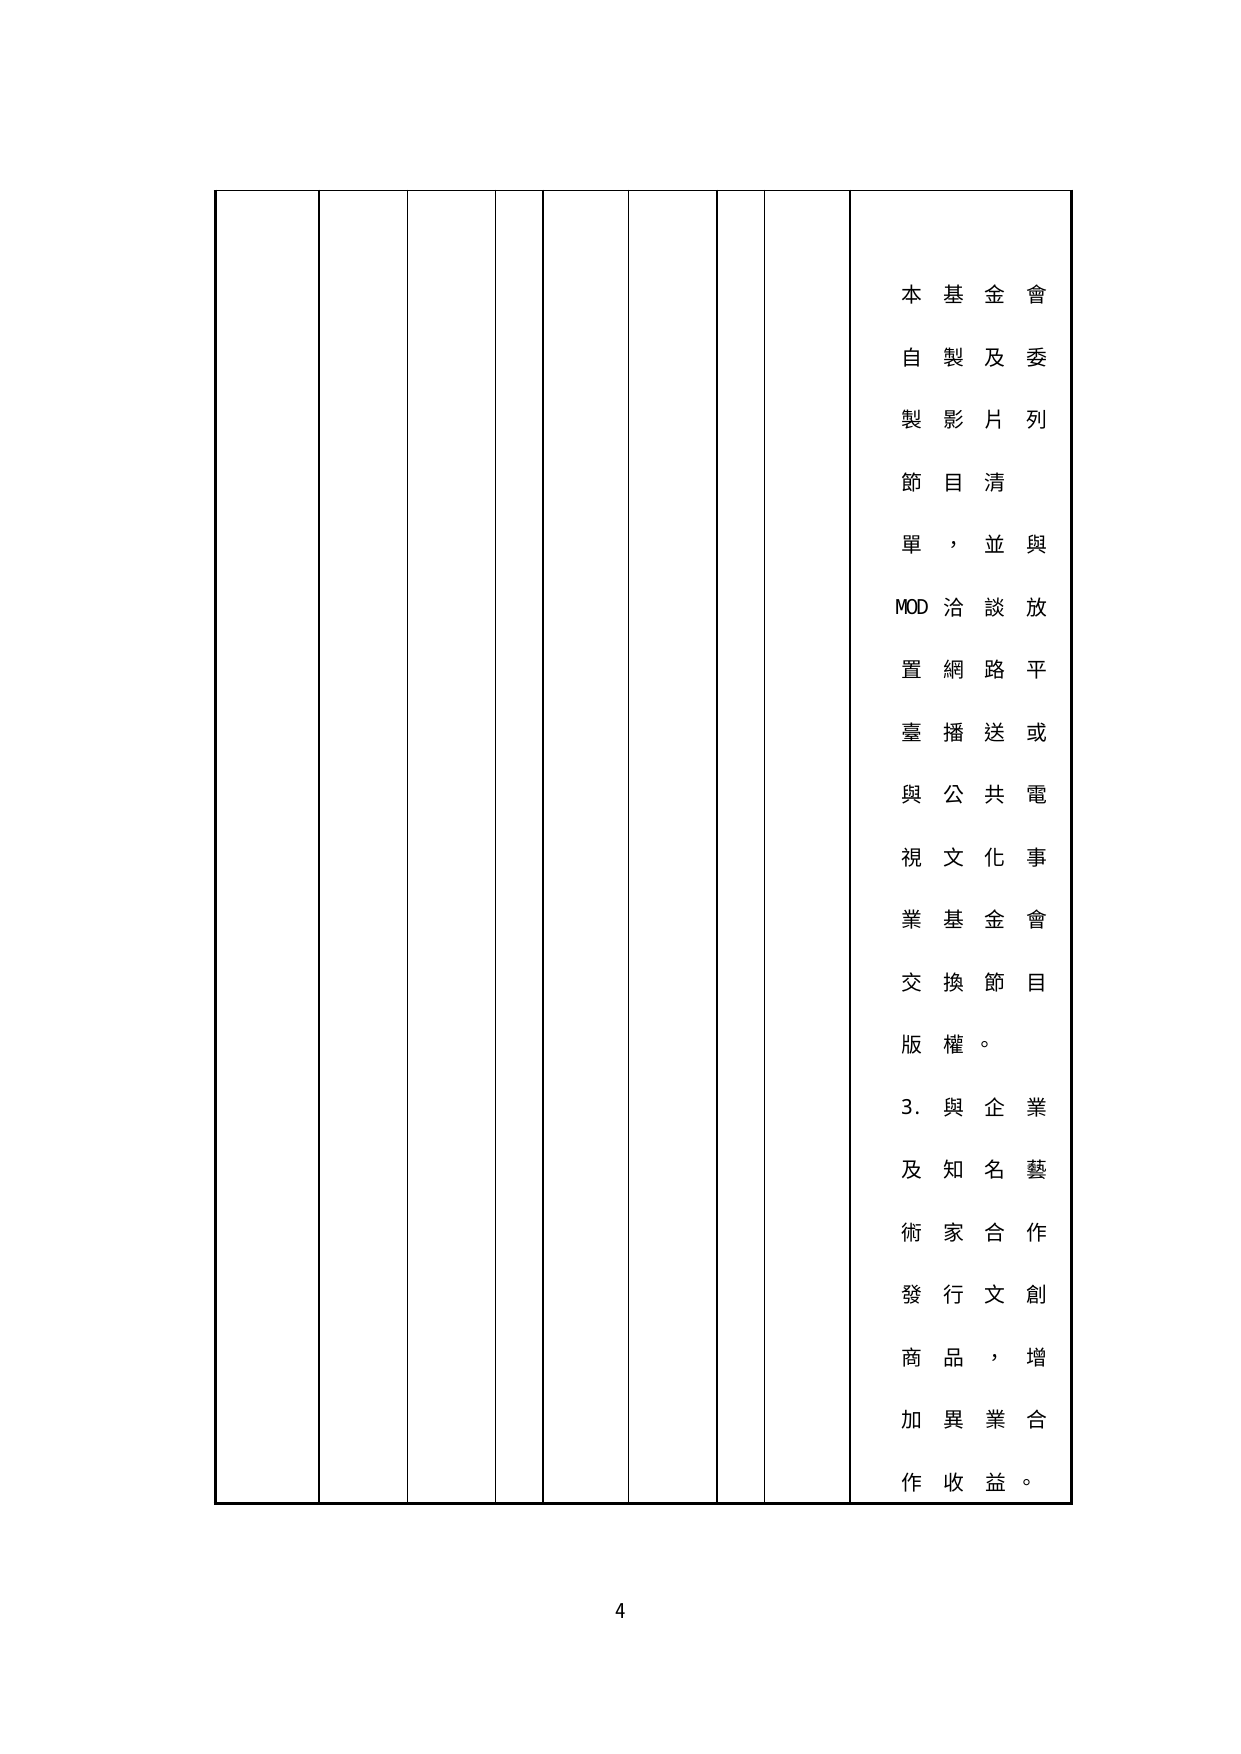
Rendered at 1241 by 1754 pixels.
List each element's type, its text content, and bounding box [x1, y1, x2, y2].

table_cell [544, 191, 628, 1502]
table_cell [765, 191, 849, 1502]
table_cell [629, 191, 716, 1502]
table_cell [718, 191, 764, 1502]
table_cell [408, 191, 495, 1502]
table_cell [320, 191, 407, 1502]
table_cell 本基金會自製及委製影片列節目清單，並與MOD洽談放置網路平臺播送或與公共電視文化事業基金會交換節目版權。 3.與企業及知名藝術家合作發行文創商品，增加異業合作收益。 [851, 191, 1070, 1502]
table_cell [217, 191, 318, 1502]
table_cell [496, 191, 542, 1502]
